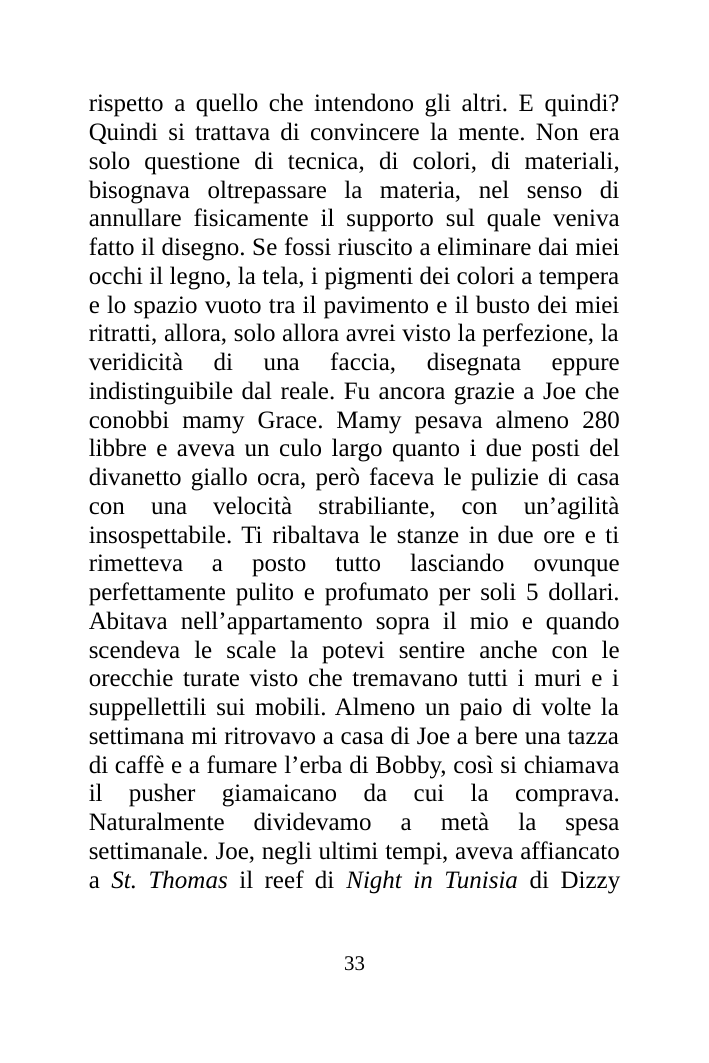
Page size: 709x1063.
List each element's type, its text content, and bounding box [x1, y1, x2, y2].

text rispetto a quello che intendono gli altri. E quindi? Quindi si trattava di convincere la mente. Non era solo questione di tecnica, di colori, di materiali, bisognava oltrepassare la materia, nel senso di annullare fisicamente il supporto sul quale veniva fatto il disegno. Se fossi riuscito a eliminare dai miei occhi il legno, la tela, i pigmenti dei colori a tempera e lo spazio vuoto tra il pavimento e il busto dei miei ritratti, allora, solo allora avrei visto la perfezione, la veridicità di una faccia, disegnata eppure indistinguibile dal reale. Fu ancora grazie a Joe che conobbi mamy Grace. Mamy pesava almeno 280 libbre e aveva un culo largo quanto i due posti del divanetto giallo ocra, però faceva le pulizie di casa con una velocità strabiliante, con un’agilità insospettabile. Ti ribaltava le stanze in due ore e ti rimetteva a posto tutto lasciando ovunque perfettamente pulito e profumato per soli 5 dollari. Abitava nell’appartamento sopra il mio e quando scendeva le scale la potevi sentire anche con le orecchie turate visto che tremavano tutti i muri e i suppellettili sui mobili. Almeno un paio di volte la settimana mi ritrovavo a casa di Joe a bere una tazza di caffè e a fumare l’erba di Bobby, così si chiamava il pusher giamaicano da cui la comprava. Naturalmente dividevamo a metà la spesa settimanale. Joe, negli ultimi tempi, aveva affiancato a St. Thomas il reef di Night in Tunisia di Dizzy [88, 88, 620, 893]
